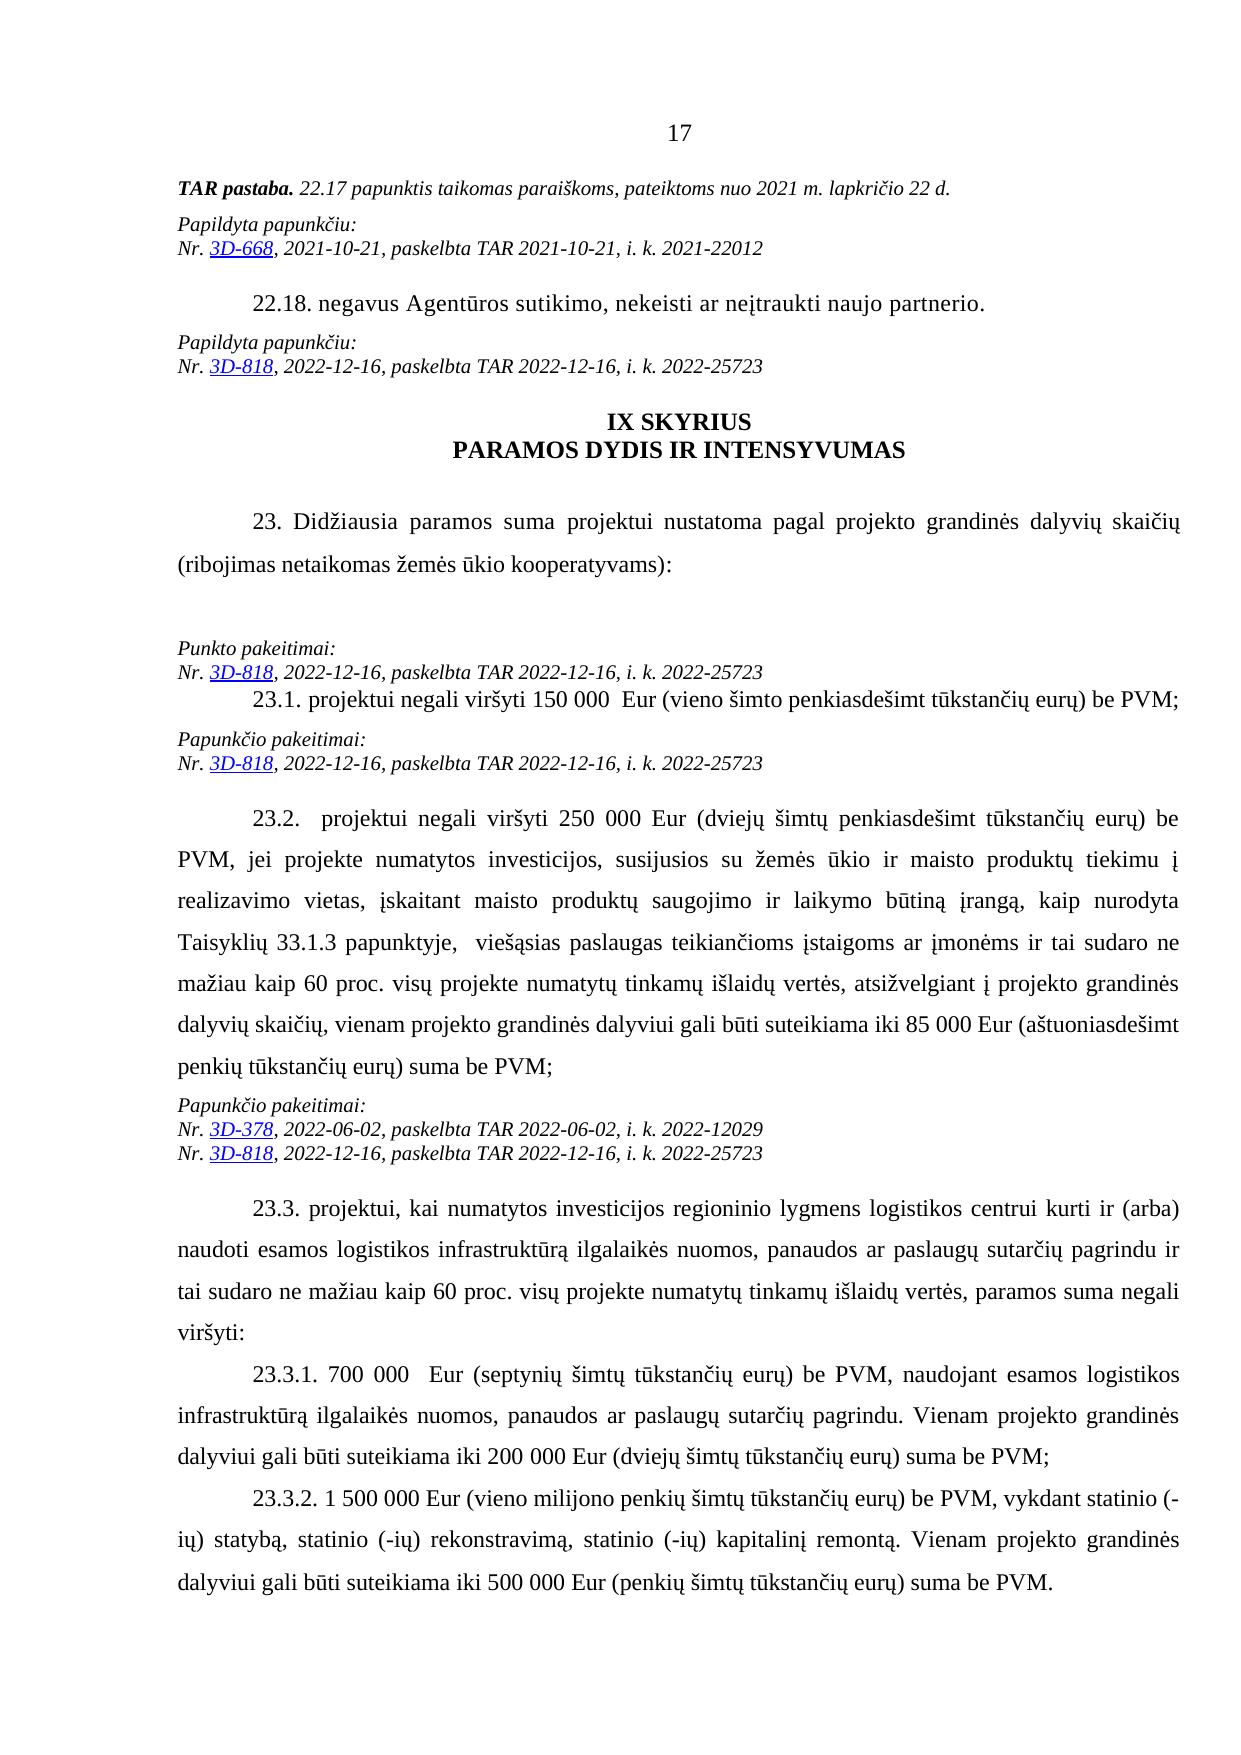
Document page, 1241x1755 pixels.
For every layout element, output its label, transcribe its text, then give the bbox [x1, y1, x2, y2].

text Papunkčio pakeitimai: [177, 727, 1181, 751]
text 23.1. projektui negali viršyti 150 000 Eur (vieno šimto penkiasdešimt tūkstančių eurų) be PVM; [177, 684, 1181, 712]
text Papunkčio pakeitimai: [177, 1093, 1181, 1117]
text 22.18. negavus Agentūros sutikimo, nekeisti ar neįtraukti naujo partnerio. [177, 288, 1181, 316]
text 23.3. projektui, kai numatytos investicijos regioninio lygmens logistikos centrui kurti ir (arba) naudoti esamos logistikos infrastruktūrą ilgalaikės nuomos, panaudos ar paslaugų sutarčių pagrindu ir tai sudaro ne mažiau kaip 60 proc. visų projekte numatytų tinkamų išlaidų vertės, paramos suma negali viršyti: [177, 1194, 1181, 1346]
text TAR pastaba. 22.17 papunktis taikomas paraiškoms, pateiktoms nuo 2021 m. lapkričio 22 d. [177, 176, 1181, 200]
text Nr. 3D-378, 2022-06-02, paskelbta TAR 2022-06-02, i. k. 2022-12029 [177, 1117, 1181, 1141]
text PARAMOS DYDIS IR INTENSYVUMAS [177, 436, 1181, 464]
text 23.2. projektui negali viršyti 250 000 Eur (dviejų šimtų penkiasdešimt tūkstančių eurų) be PVM, jei projekte numatytos investicijos, susijusios su žemės ūkio ir maisto produktų tiekimu į realizavimo vietas, įskaitant maisto produktų saugojimo ir laikymo būtiną įrangą, kaip nurodyta Taisyklių 33.1.3 papunktyje, viešąsias paslaugas teikiančioms įstaigoms ar įmonėms ir tai sudaro ne mažiau kaip 60 proc. visų projekte numatytų tinkamų išlaidų vertės, atsižvelgiant į projekto grandinės dalyvių skaičių, vienam projekto grandinės dalyviui gali būti suteikiama iki 85 000 Eur (aštuoniasdešimt penkių tūkstančių eurų) suma be PVM; [177, 804, 1181, 1079]
text 23.3.2. 1 500 000 Eur (vieno milijono penkių šimtų tūkstančių eurų) be PVM, vykdant statinio (-ių) statybą, statinio (-ių) rekonstravimą, statinio (-ių) kapitalinį remontą. Vienam projekto grandinės dalyviui gali būti suteikiama iki 500 000 Eur (penkių šimtų tūkstančių eurų) suma be PVM. [177, 1484, 1181, 1596]
text 23. Didžiausia paramos suma projektui nustatoma pagal projekto grandinės dalyvių skaičių (ribojimas netaikomas žemės ūkio kooperatyvams): [177, 507, 1181, 578]
text Nr. 3D-818, 2022-12-16, paskelbta TAR 2022-12-16, i. k. 2022-25723 [177, 751, 1181, 775]
text Papildyta papunkčiu: [177, 330, 1181, 354]
text IX SKYRIUS [177, 407, 1181, 436]
text Nr. 3D-818, 2022-12-16, paskelbta TAR 2022-12-16, i. k. 2022-25723 [177, 660, 1181, 684]
text Nr. 3D-668, 2021-10-21, paskelbta TAR 2021-10-21, i. k. 2021-22012 [177, 236, 1181, 260]
text Nr. 3D-818, 2022-12-16, paskelbta TAR 2022-12-16, i. k. 2022-25723 [177, 1141, 1181, 1165]
text Punkto pakeitimai: [177, 636, 1181, 660]
text Papildyta papunkčiu: [177, 212, 1181, 236]
text 23.3.1. 700 000 Eur (septynių šimtų tūkstančių eurų) be PVM, naudojant esamos logistikos infrastruktūrą ilgalaikės nuomos, panaudos ar paslaugų sutarčių pagrindu. Vienam projekto grandinės dalyviui gali būti suteikiama iki 200 000 Eur (dviejų šimtų tūkstančių eurų) suma be PVM; [177, 1359, 1181, 1470]
text Nr. 3D-818, 2022-12-16, paskelbta TAR 2022-12-16, i. k. 2022-25723 [177, 354, 1181, 378]
